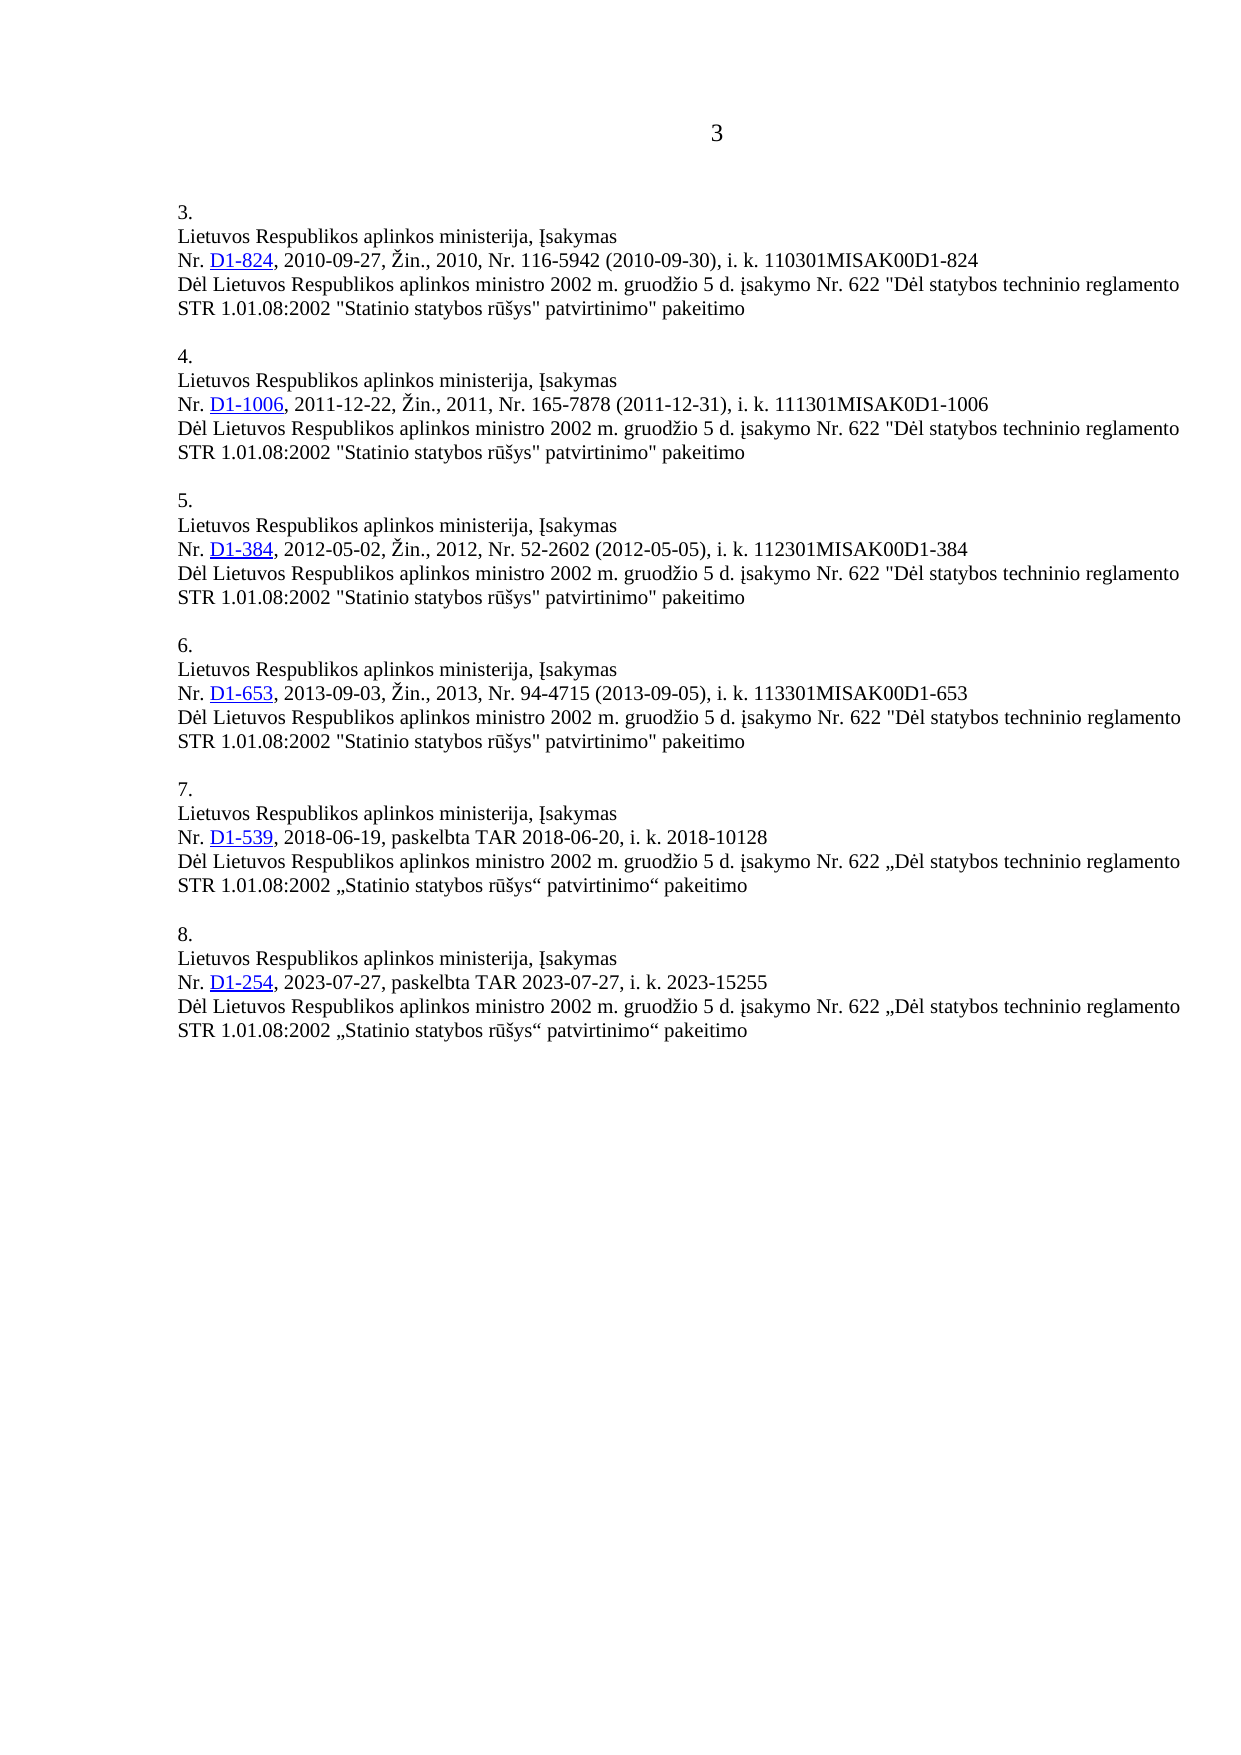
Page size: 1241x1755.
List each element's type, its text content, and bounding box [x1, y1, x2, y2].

text 7. [177, 777, 1181, 801]
text Dėl Lietuvos Respublikos aplinkos ministro 2002 m. gruodžio 5 d. įsakymo Nr. 622 „Dėl statybos techninio reglamento STR 1.01.08:2002 „Statinio statybos rūšys“ patvirtinimo“ pakeitimo [177, 849, 1181, 897]
text Lietuvos Respublikos aplinkos ministerija, Įsakymas [177, 368, 1181, 392]
text Lietuvos Respublikos aplinkos ministerija, Įsakymas [177, 224, 1181, 248]
text Lietuvos Respublikos aplinkos ministerija, Įsakymas [177, 801, 1181, 825]
text Dėl Lietuvos Respublikos aplinkos ministro 2002 m. gruodžio 5 d. įsakymo Nr. 622 "Dėl statybos techninio reglamento STR 1.01.08:2002 "Statinio statybos rūšys" patvirtinimo" pakeitimo [177, 272, 1181, 320]
text 8. [177, 922, 1181, 946]
text Lietuvos Respublikos aplinkos ministerija, Įsakymas [177, 657, 1181, 681]
text 5. [177, 488, 1181, 512]
text Nr. D1-539, 2018-06-19, paskelbta TAR 2018-06-20, i. k. 2018-10128 [177, 825, 1181, 849]
text Dėl Lietuvos Respublikos aplinkos ministro 2002 m. gruodžio 5 d. įsakymo Nr. 622 "Dėl statybos techninio reglamento STR 1.01.08:2002 "Statinio statybos rūšys" patvirtinimo" pakeitimo [177, 416, 1181, 464]
text Lietuvos Respublikos aplinkos ministerija, Įsakymas [177, 512, 1181, 537]
text Dėl Lietuvos Respublikos aplinkos ministro 2002 m. gruodžio 5 d. įsakymo Nr. 622 „Dėl statybos techninio reglamento STR 1.01.08:2002 „Statinio statybos rūšys“ patvirtinimo“ pakeitimo [177, 994, 1181, 1042]
text Dėl Lietuvos Respublikos aplinkos ministro 2002 m. gruodžio 5 d. įsakymo Nr. 622 "Dėl statybos techninio reglamento STR 1.01.08:2002 "Statinio statybos rūšys" patvirtinimo" pakeitimo [177, 705, 1181, 753]
text Lietuvos Respublikos aplinkos ministerija, Įsakymas [177, 946, 1181, 970]
text Nr. D1-254, 2023-07-27, paskelbta TAR 2023-07-27, i. k. 2023-15255 [177, 970, 1181, 994]
text 3. [177, 200, 1181, 224]
text Nr. D1-384, 2012-05-02, Žin., 2012, Nr. 52-2602 (2012-05-05), i. k. 112301MISAK00D1-384 [177, 537, 1181, 561]
text 6. [177, 633, 1181, 657]
text 4. [177, 344, 1181, 368]
text Nr. D1-653, 2013-09-03, Žin., 2013, Nr. 94-4715 (2013-09-05), i. k. 113301MISAK00D1-653 [177, 681, 1181, 705]
text Dėl Lietuvos Respublikos aplinkos ministro 2002 m. gruodžio 5 d. įsakymo Nr. 622 "Dėl statybos techninio reglamento STR 1.01.08:2002 "Statinio statybos rūšys" patvirtinimo" pakeitimo [177, 561, 1181, 609]
text Nr. D1-1006, 2011-12-22, Žin., 2011, Nr. 165-7878 (2011-12-31), i. k. 111301MISAK0D1-1006 [177, 392, 1181, 416]
text Nr. D1-824, 2010-09-27, Žin., 2010, Nr. 116-5942 (2010-09-30), i. k. 110301MISAK00D1-824 [177, 248, 1181, 272]
